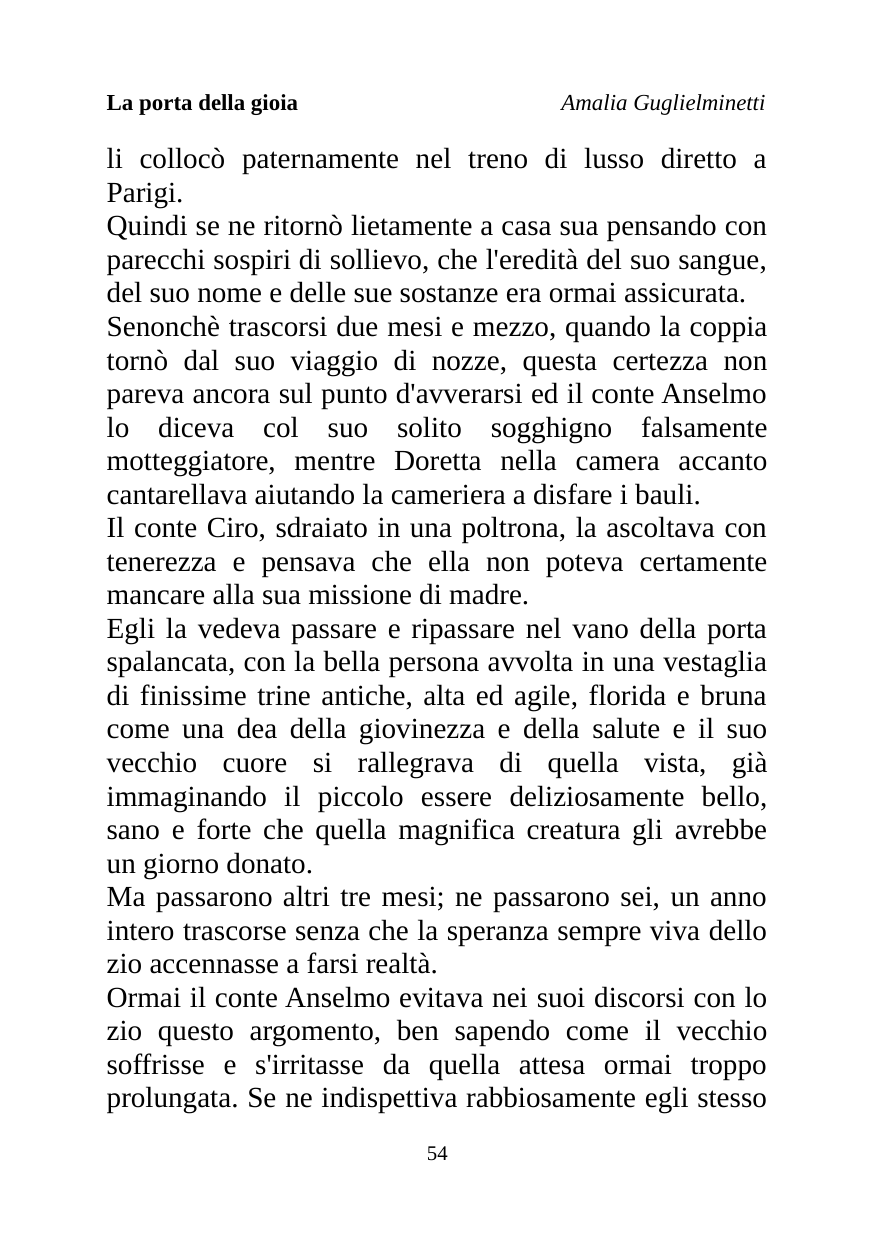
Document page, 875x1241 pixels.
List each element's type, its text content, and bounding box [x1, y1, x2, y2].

text Senonchè trascorsi due mesi e mezzo, quando la coppia tornò dal suo viaggio di nozze, questa certezza non pareva ancora sul punto d'avverarsi ed il conte Anselmo lo diceva col suo solito sogghigno falsamente motteggiatore, mentre Doretta nella camera accanto cantarellava aiutando la cameriera a disfare i bauli. [106, 309, 768, 510]
text li collocò paternamente nel treno di lusso diretto a Parigi. [106, 141, 768, 208]
text Egli la vedeva passare e ripassare nel vano della porta spalancata, con la bella persona avvolta in una vestaglia di finissime trine antiche, alta ed agile, florida e bruna come una dea della giovinezza e della salute e il suo vecchio cuore si rallegrava di quella vista, già immaginando il piccolo essere deliziosamente bello, sano e forte che quella magnifica creatura gli avrebbe un giorno donato. [106, 611, 768, 879]
text Il conte Ciro, sdraiato in una poltrona, la ascoltava con tenerezza e pensava che ella non poteva certamente mancare alla sua missione di madre. [106, 510, 768, 611]
text Quindi se ne ritornò lietamente a casa sua pensando con parecchi sospiri di sollievo, che l'eredità del suo sangue, del suo nome e delle sue sostanze era ormai assicurata. [106, 208, 768, 309]
text Ma passarono altri tre mesi; ne passarono sei, un anno intero trascorse senza che la speranza sempre viva dello zio accennasse a farsi realtà. [106, 879, 768, 980]
text Ormai il conte Anselmo evitava nei suoi discorsi con lo zio questo argomento, ben sapendo come il vecchio soffrisse e s'irritasse da quella attesa ormai troppo prolungata. Se ne indispettiva rabbiosamente egli stesso [106, 980, 768, 1114]
